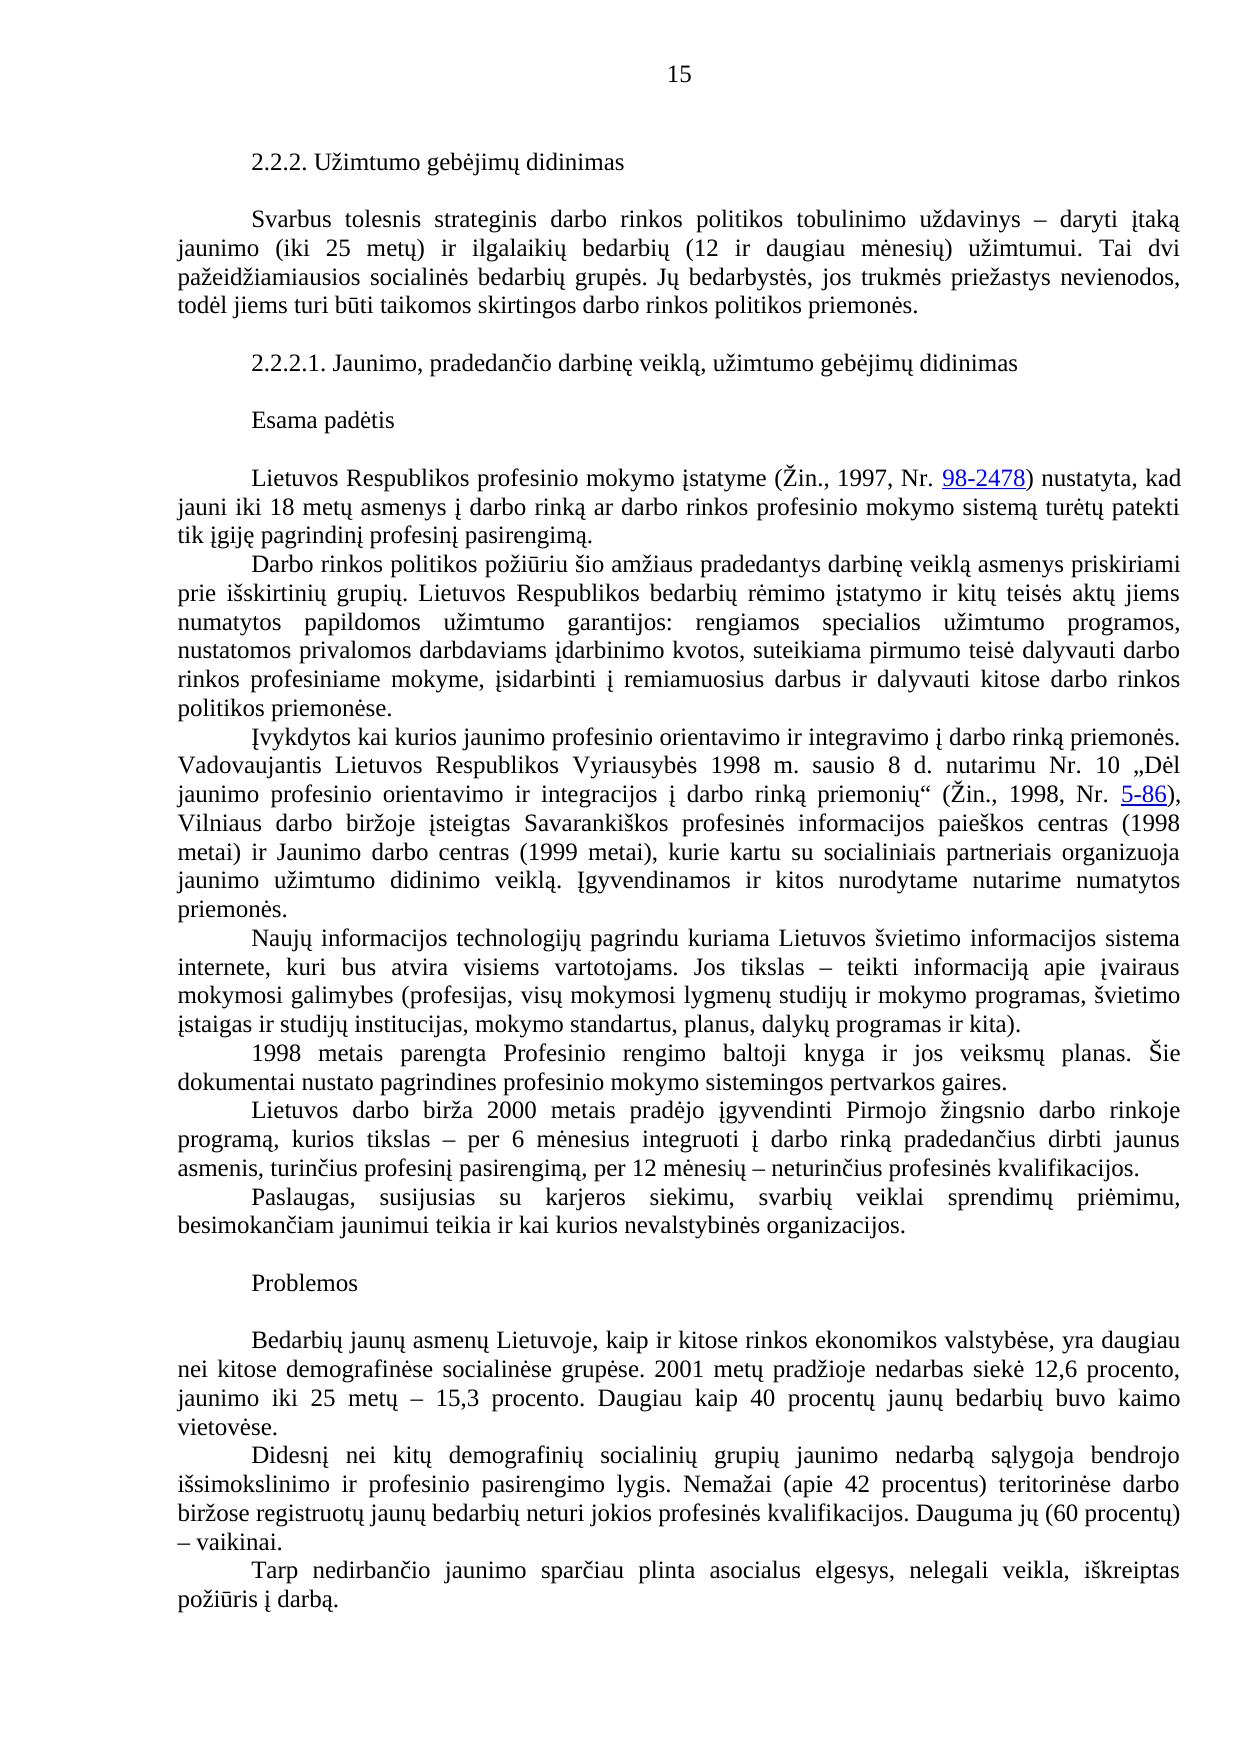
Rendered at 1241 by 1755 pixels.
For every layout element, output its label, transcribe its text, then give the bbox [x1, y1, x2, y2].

text Problemos [177, 1268, 1181, 1297]
text Lietuvos Respublikos profesinio mokymo įstatyme (Žin., 1997, Nr. 98-2478) nustatyta, kad jauni iki 18 metų asmenys į darbo rinką ar darbo rinkos profesinio mokymo sistemą turėtų patekti tik įgiję pagrindinį profesinį pasirengimą. [177, 463, 1181, 549]
text Didesnį nei kitų demografinių socialinių grupių jaunimo nedarbą sąlygoja bendrojo išsimokslinimo ir profesinio pasirengimo lygis. Nemažai (apie 42 procentus) teritorinėse darbo biržose registruotų jaunų bedarbių neturi jokios profesinės kvalifikacijos. Dauguma jų (60 procentų) – vaikinai. [177, 1441, 1181, 1556]
text 1998 metais parengta Profesinio rengimo baltoji knyga ir jos veiksmų planas. Šie dokumentai nustato pagrindines profesinio mokymo sistemingos pertvarkos gaires. [177, 1038, 1181, 1096]
text 2.2.2. Užimtumo gebėjimų didinimas [177, 147, 1181, 176]
text Naujų informacijos technologijų pagrindu kuriama Lietuvos švietimo informacijos sistema internete, kuri bus atvira visiems vartotojams. Jos tikslas – teikti informaciją apie įvairaus mokymosi galimybes (profesijas, visų mokymosi lygmenų studijų ir mokymo programas, švietimo įstaigas ir studijų institucijas, mokymo standartus, planus, dalykų programas ir kita). [177, 923, 1181, 1038]
text Esama padėtis [177, 406, 1181, 434]
text Lietuvos darbo birža 2000 metais pradėjo įgyvendinti Pirmojo žingsnio darbo rinkoje programą, kurios tikslas – per 6 mėnesius integruoti į darbo rinką pradedančius dirbti jaunus asmenis, turinčius profesinį pasirengimą, per 12 mėnesių – neturinčius profesinės kvalifikacijos. [177, 1096, 1181, 1182]
text 2.2.2.1. Jaunimo, pradedančio darbinę veiklą, užimtumo gebėjimų didinimas [177, 348, 1181, 377]
text Paslaugas, susijusias su karjeros siekimu, svarbių veiklai sprendimų priėmimu, besimokančiam jaunimui teikia ir kai kurios nevalstybinės organizacijos. [177, 1182, 1181, 1239]
text Svarbus tolesnis strateginis darbo rinkos politikos tobulinimo uždavinys – daryti įtaką jaunimo (iki 25 metų) ir ilgalaikių bedarbių (12 ir daugiau mėnesių) užimtumui. Tai dvi pažeidžiamiausios socialinės bedarbių grupės. Jų bedarbystės, jos trukmės priežastys nevienodos, todėl jiems turi būti taikomos skirtingos darbo rinkos politikos priemonės. [177, 204, 1181, 319]
text Tarp nedirbančio jaunimo sparčiau plinta asocialus elgesys, nelegali veikla, iškreiptas požiūris į darbą. [177, 1556, 1181, 1613]
text Darbo rinkos politikos požiūriu šio amžiaus pradedantys darbinę veiklą asmenys priskiriami prie išskirtinių grupių. Lietuvos Respublikos bedarbių rėmimo įstatymo ir kitų teisės aktų jiems numatytos papildomos užimtumo garantijos: rengiamos specialios užimtumo programos, nustatomos privalomos darbdaviams įdarbinimo kvotos, suteikiama pirmumo teisė dalyvauti darbo rinkos profesiniame mokyme, įsidarbinti į remiamuosius darbus ir dalyvauti kitose darbo rinkos politikos priemonėse. [177, 549, 1181, 722]
text Įvykdytos kai kurios jaunimo profesinio orientavimo ir integravimo į darbo rinką priemonės. Vadovaujantis Lietuvos Respublikos Vyriausybės 1998 m. sausio 8 d. nutarimu Nr. 10 „Dėl jaunimo profesinio orientavimo ir integracijos į darbo rinką priemonių“ (Žin., 1998, Nr. 5-86), Vilniaus darbo biržoje įsteigtas Savarankiškos profesinės informacijos paieškos centras (1998 metai) ir Jaunimo darbo centras (1999 metai), kurie kartu su socialiniais partneriais organizuoja jaunimo užimtumo didinimo veiklą. Įgyvendinamos ir kitos nurodytame nutarime numatytos priemonės. [177, 722, 1181, 923]
text Bedarbių jaunų asmenų Lietuvoje, kaip ir kitose rinkos ekonomikos valstybėse, yra daugiau nei kitose demografinėse socialinėse grupėse. 2001 metų pradžioje nedarbas siekė 12,6 procento, jaunimo iki 25 metų – 15,3 procento. Daugiau kaip 40 procentų jaunų bedarbių buvo kaimo vietovėse. [177, 1326, 1181, 1441]
